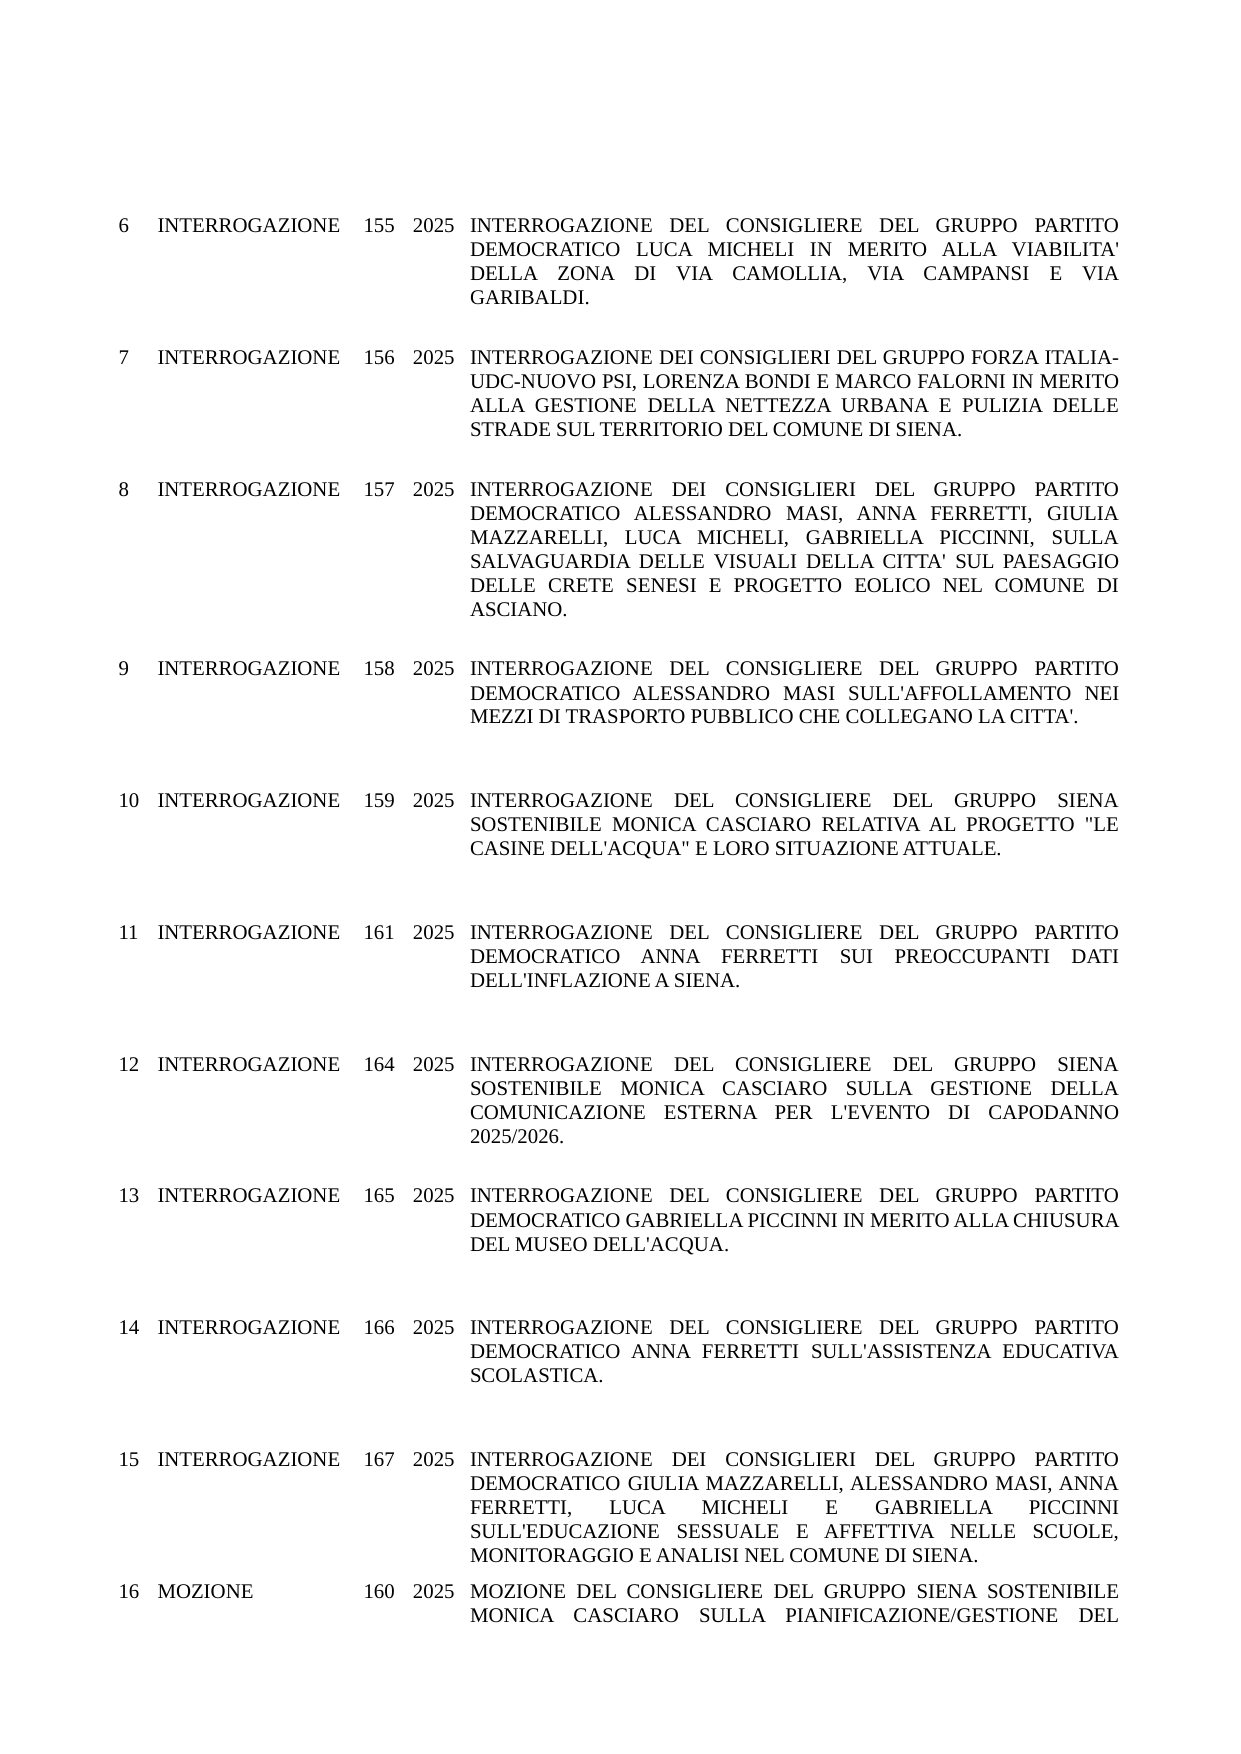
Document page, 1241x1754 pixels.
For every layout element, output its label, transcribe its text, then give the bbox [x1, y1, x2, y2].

table_cell INTERROGAZIONE [151, 1310, 354, 1441]
table_cell [403, 148, 464, 207]
table_cell 2025 [403, 783, 464, 914]
table_cell INTERROGAZIONE DEL CONSIGLIERE DEL GRUPPO SIENA SOSTENIBILE MONICA CASCIARO RELATIVA AL PROGETTO "LE CASINE DELL'ACQUA" E LORO SITUAZIONE ATTUALE. [464, 783, 1125, 914]
table_cell 2025 [403, 1310, 464, 1441]
table_cell MOZIONE [151, 1573, 354, 1636]
table_cell [355, 148, 403, 207]
table_cell INTERROGAZIONE [151, 1178, 354, 1309]
table_cell INTERROGAZIONE DEI CONSIGLIERI DEL GRUPPO PARTITO DEMOCRATICO GIULIA MAZZARELLI, ALESSANDRO MASI, ANNA FERRETTI, LUCA MICHELI E GABRIELLA PICCINNI SULL'EDUCAZIONE SESSUALE E AFFETTIVA NELLE SCUOLE, MONITORAGGIO E ANALISI NEL COMUNE DI SIENA. [464, 1441, 1125, 1573]
table_cell INTERROGAZIONE DEL CONSIGLIERE DEL GRUPPO PARTITO DEMOCRATICO ALESSANDRO MASI SULL'AFFOLLAMENTO NEI MEZZI DI TRASPORTO PUBBLICO CHE COLLEGANO LA CITTA'. [464, 651, 1125, 782]
table_cell [464, 148, 1125, 207]
table_cell INTERROGAZIONE DEL CONSIGLIERE DEL GRUPPO SIENA SOSTENIBILE MONICA CASCIARO SULLA GESTIONE DELLA COMUNICAZIONE ESTERNA PER L'EVENTO DI CAPODANNO 2025/2026. [464, 1046, 1125, 1178]
table_cell INTERROGAZIONE [151, 1046, 354, 1178]
table_cell 10 [113, 783, 151, 914]
table_cell 166 [355, 1310, 403, 1441]
table_cell 159 [355, 783, 403, 914]
table_cell INTERROGAZIONE [151, 207, 354, 339]
table_cell 6 [113, 207, 151, 339]
table_cell 2025 [403, 651, 464, 782]
table_cell 2025 [403, 339, 464, 471]
table_cell INTERROGAZIONE [151, 651, 354, 782]
table_cell INTERROGAZIONE [151, 783, 354, 914]
table_cell 2025 [403, 471, 464, 651]
table_cell INTERROGAZIONE DEL CONSIGLIERE DEL GRUPPO PARTITO DEMOCRATICO ANNA FERRETTI SULL'ASSISTENZA EDUCATIVA SCOLASTICA. [464, 1310, 1125, 1441]
table_cell INTERROGAZIONE [151, 914, 354, 1046]
table_cell INTERROGAZIONE DEL CONSIGLIERE DEL GRUPPO PARTITO DEMOCRATICO ANNA FERRETTI SUI PREOCCUPANTI DATI DELL'INFLAZIONE A SIENA. [464, 914, 1125, 1046]
table_cell 167 [355, 1441, 403, 1573]
table_cell [151, 148, 354, 207]
table_cell INTERROGAZIONE DEL CONSIGLIERE DEL GRUPPO PARTITO DEMOCRATICO LUCA MICHELI IN MERITO ALLA VIABILITA' DELLA ZONA DI VIA CAMOLLIA, VIA CAMPANSI E VIA GARIBALDI. [464, 207, 1125, 339]
table_cell 15 [113, 1441, 151, 1573]
table_cell INTERROGAZIONE [151, 1441, 354, 1573]
table_cell INTERROGAZIONE DEL CONSIGLIERE DEL GRUPPO PARTITO DEMOCRATICO GABRIELLA PICCINNI IN MERITO ALLA CHIUSURA DEL MUSEO DELL'ACQUA. [464, 1178, 1125, 1309]
table_cell 155 [355, 207, 403, 339]
table_cell INTERROGAZIONE [151, 339, 354, 471]
table_cell 13 [113, 1178, 151, 1309]
table_cell 2025 [403, 1573, 464, 1636]
table_cell 165 [355, 1178, 403, 1309]
table_cell MOZIONE DEL CONSIGLIERE DEL GRUPPO SIENA SOSTENIBILE MONICA CASCIARO SULLA PIANIFICAZIONE/GESTIONE DEL [464, 1573, 1125, 1636]
table_cell 164 [355, 1046, 403, 1178]
table_cell 157 [355, 471, 403, 651]
table_cell 2025 [403, 914, 464, 1046]
table_cell 8 [113, 471, 151, 651]
table_cell INTERROGAZIONE [151, 471, 354, 651]
table_cell 158 [355, 651, 403, 782]
table_cell 2025 [403, 1441, 464, 1573]
table_cell INTERROGAZIONE DEI CONSIGLIERI DEL GRUPPO FORZA ITALIA-UDC-NUOVO PSI, LORENZA BONDI E MARCO FALORNI IN MERITO ALLA GESTIONE DELLA NETTEZZA URBANA E PULIZIA DELLE STRADE SUL TERRITORIO DEL COMUNE DI SIENA. [464, 339, 1125, 471]
table_cell 2025 [403, 1046, 464, 1178]
table_cell 156 [355, 339, 403, 471]
table_cell [113, 148, 151, 207]
table_cell 2025 [403, 207, 464, 339]
table_cell 11 [113, 914, 151, 1046]
table_cell INTERROGAZIONE DEI CONSIGLIERI DEL GRUPPO PARTITO DEMOCRATICO ALESSANDRO MASI, ANNA FERRETTI, GIULIA MAZZARELLI, LUCA MICHELI, GABRIELLA PICCINNI, SULLA SALVAGUARDIA DELLE VISUALI DELLA CITTA' SUL PAESAGGIO DELLE CRETE SENESI E PROGETTO EOLICO NEL COMUNE DI ASCIANO. [464, 471, 1125, 651]
table_cell 160 [355, 1573, 403, 1636]
table_cell 9 [113, 651, 151, 782]
table_cell 161 [355, 914, 403, 1046]
table_cell 16 [113, 1573, 151, 1636]
table_cell 14 [113, 1310, 151, 1441]
table_cell 12 [113, 1046, 151, 1178]
table_cell 7 [113, 339, 151, 471]
table_cell 2025 [403, 1178, 464, 1309]
